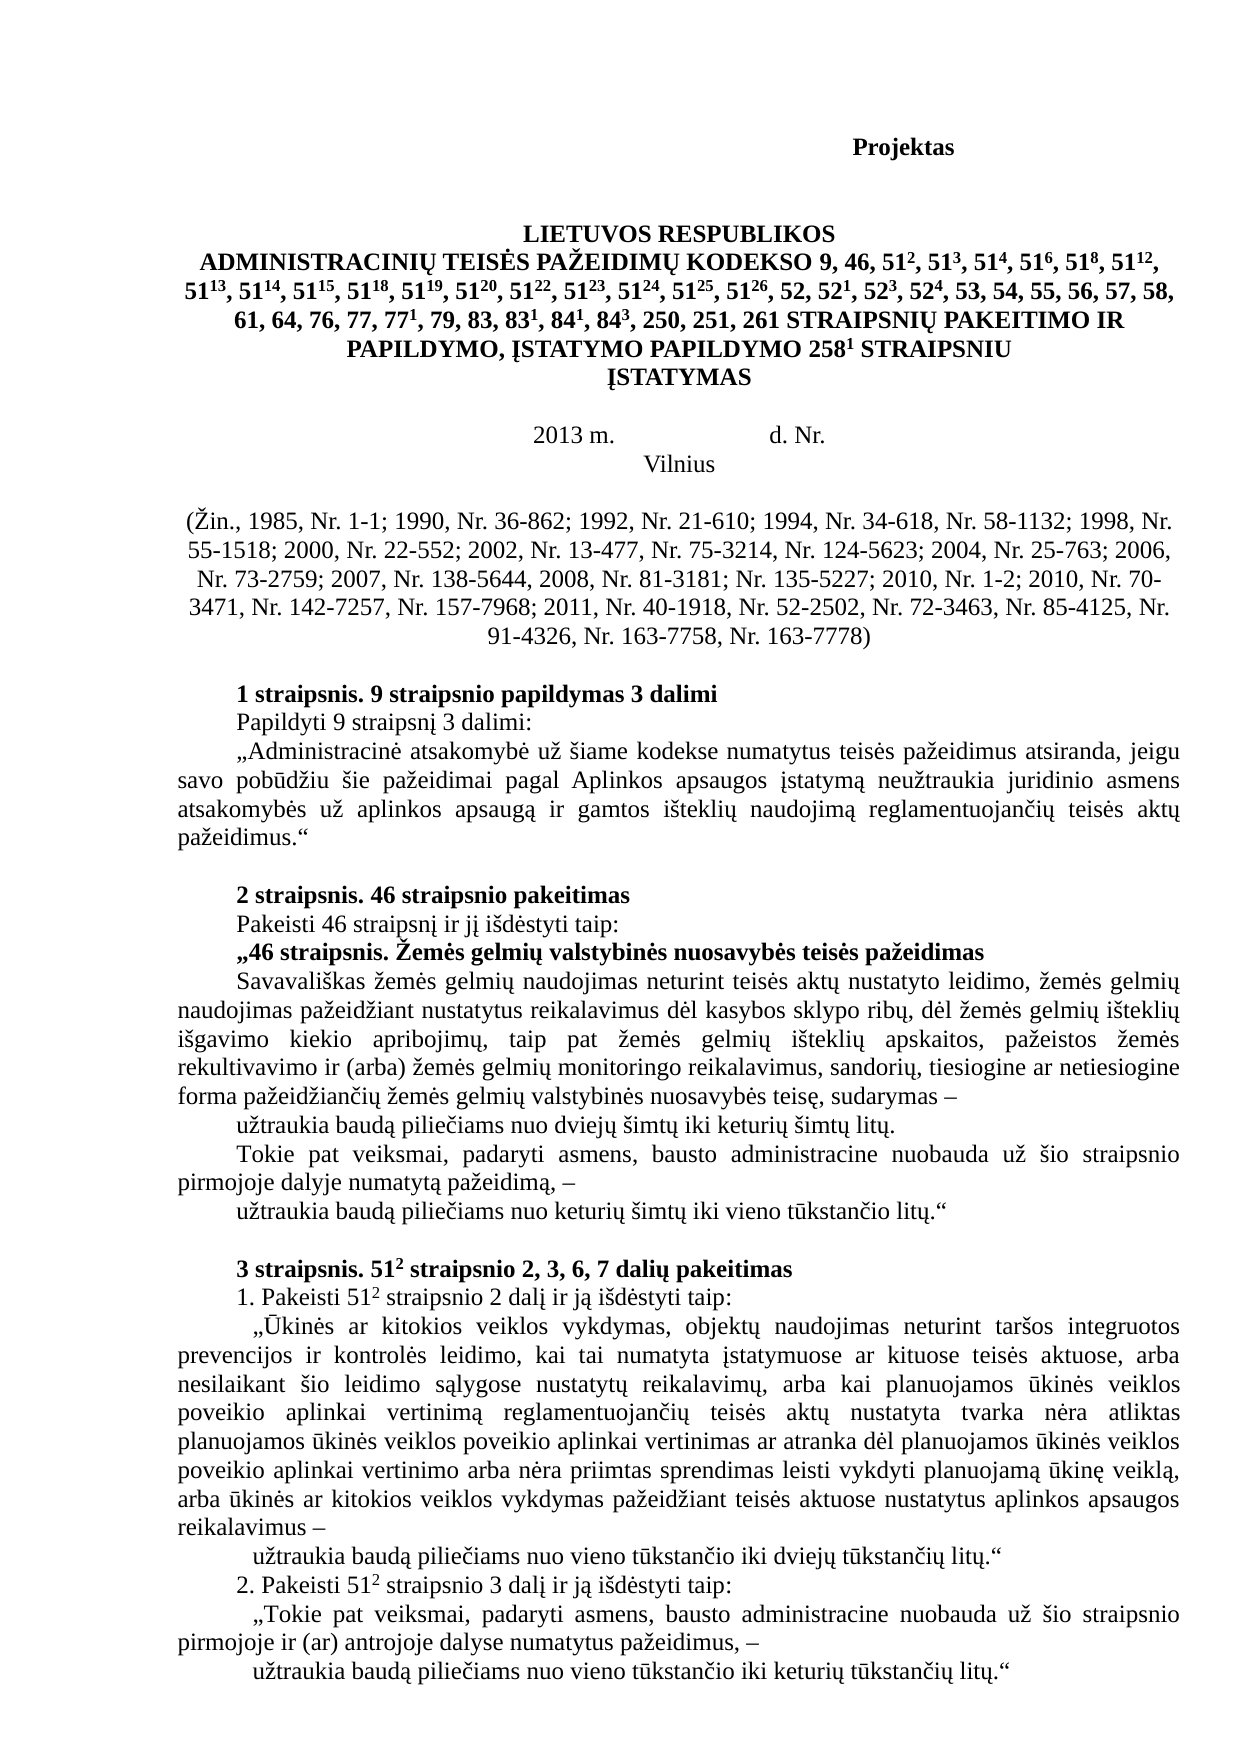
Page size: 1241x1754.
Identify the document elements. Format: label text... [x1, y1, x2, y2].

text 2013 m. d. Nr. [177, 420, 1181, 449]
text (Žin., 1985, Nr. 1-1; 1990, Nr. 36-862; 1992, Nr. 21-610; 1994, Nr. 34-618, Nr. 58-1132; 1998, Nr. 55-1518; 2000, Nr. 22-552; 2002, Nr. 13-477, Nr. 75-3214, Nr. 124-5623; 2004, Nr. 25-763; 2006, Nr. 73-2759; 2007, Nr. 138-5644, 2008, Nr. 81-3181; Nr. 135-5227; 2010, Nr. 1-2; 2010, Nr. 70-3471, Nr. 142-7257, Nr. 157-7968; 2011, Nr. 40-1918, Nr. 52-2502, Nr. 72-3463, Nr. 85-4125, Nr. 91-4326, Nr. 163-7758, Nr. 163-7778) [177, 506, 1181, 650]
text ĮSTATYMAS [177, 362, 1181, 391]
text „Tokie pat veiksmai, padaryti asmens, bausto administracine nuobauda už šio straipsnio pirmojoje ir (ar) antrojoje dalyse numatytus pažeidimus, – [177, 1599, 1181, 1656]
text ADMINISTRACINIŲ TEISĖS PAŽEIDIMŲ KODEKSO 9, 46, 512, 513, 514, 516, 518, 5112, 5113, 5114, 5115, 5118, 5119, 5120, 5122, 5123, 5124, 5125, 5126, 52, 521, 523, 524, 53, 54, 55, 56, 57, 58, 61, 64, 76, 77, 771, 79, 83, 831, 841, 843, 250, 251, 261 STRAIPSNIŲ PAKEITIMO IR PAPILDYMO, ĮSTATYMO PAPILDYMO 2581 STRAIPSNIU [177, 247, 1181, 362]
text 3 straipsnis. 512 straipsnio 2, 3, 6, 7 dalių pakeitimas [177, 1254, 1181, 1282]
text užtraukia baudą piliečiams nuo vieno tūkstančio iki dviejų tūkstančių litų.“ [177, 1541, 1181, 1570]
text Papildyti 9 straipsnį 3 dalimi: [177, 707, 1181, 736]
text Savavališkas žemės gelmių naudojimas neturint teisės aktų nustatyto leidimo, žemės gelmių naudojimas pažeidžiant nustatytus reikalavimus dėl kasybos sklypo ribų, dėl žemės gelmių išteklių išgavimo kiekio apribojimų, taip pat žemės gelmių išteklių apskaitos, pažeistos žemės rekultivavimo ir (arba) žemės gelmių monitoringo reikalavimus, sandorių, tiesiogine ar netiesiogine forma pažeidžiančių žemės gelmių valstybinės nuosavybės teisę, sudarymas – [177, 966, 1181, 1110]
text Vilnius [177, 449, 1181, 477]
text 1 straipsnis. 9 straipsnio papildymas 3 dalimi [177, 679, 1181, 707]
text „Administracinė atsakomybė už šiame kodekse numatytus teisės pažeidimus atsiranda, jeigu savo pobūdžiu šie pažeidimai pagal Aplinkos apsaugos įstatymą neužtraukia juridinio asmens atsakomybės už aplinkos apsaugą ir gamtos išteklių naudojimą reglamentuojančių teisės aktų pažeidimus.“ [177, 736, 1181, 851]
text užtraukia baudą piliečiams nuo dviejų šimtų iki keturių šimtų litų. [177, 1110, 1181, 1139]
text užtraukia baudą piliečiams nuo vieno tūkstančio iki keturių tūkstančių litų.“ [177, 1656, 1181, 1685]
text „Ūkinės ar kitokios veiklos vykdymas, objektų naudojimas neturint taršos integruotos prevencijos ir kontrolės leidimo, kai tai numatyta įstatymuose ar kituose teisės aktuose, arba nesilaikant šio leidimo sąlygose nustatytų reikalavimų, arba kai planuojamos ūkinės veiklos poveikio aplinkai vertinimą reglamentuojančių teisės aktų nustatyta tvarka nėra atliktas planuojamos ūkinės veiklos poveikio aplinkai vertinimas ar atranka dėl planuojamos ūkinės veiklos poveikio aplinkai vertinimo arba nėra priimtas sprendimas leisti vykdyti planuojamą ūkinę veiklą, arba ūkinės ar kitokios veiklos vykdymas pažeidžiant teisės aktuose nustatytus aplinkos apsaugos reikalavimus – [177, 1311, 1181, 1541]
text 2. Pakeisti 512 straipsnio 3 dalį ir ją išdėstyti taip: [236, 1570, 1181, 1599]
text užtraukia baudą piliečiams nuo keturių šimtų iki vieno tūkstančio litų.“ [177, 1196, 1181, 1225]
text 2 straipsnis. 46 straipsnio pakeitimas [177, 880, 1181, 909]
text Tokie pat veiksmai, padaryti asmens, bausto administracine nuobauda už šio straipsnio pirmojoje dalyje numatytą pažeidimą, – [177, 1139, 1181, 1196]
text 1. Pakeisti 512 straipsnio 2 dalį ir ją išdėstyti taip: [236, 1282, 1181, 1311]
text Projektas [852, 132, 1181, 161]
text Pakeisti 46 straipsnį ir jį išdėstyti taip: [177, 909, 1181, 937]
text LIETUVOS RESPUBLIKOS [177, 219, 1181, 247]
text „46 straipsnis. Žemės gelmių valstybinės nuosavybės teisės pažeidimas [177, 937, 1181, 966]
